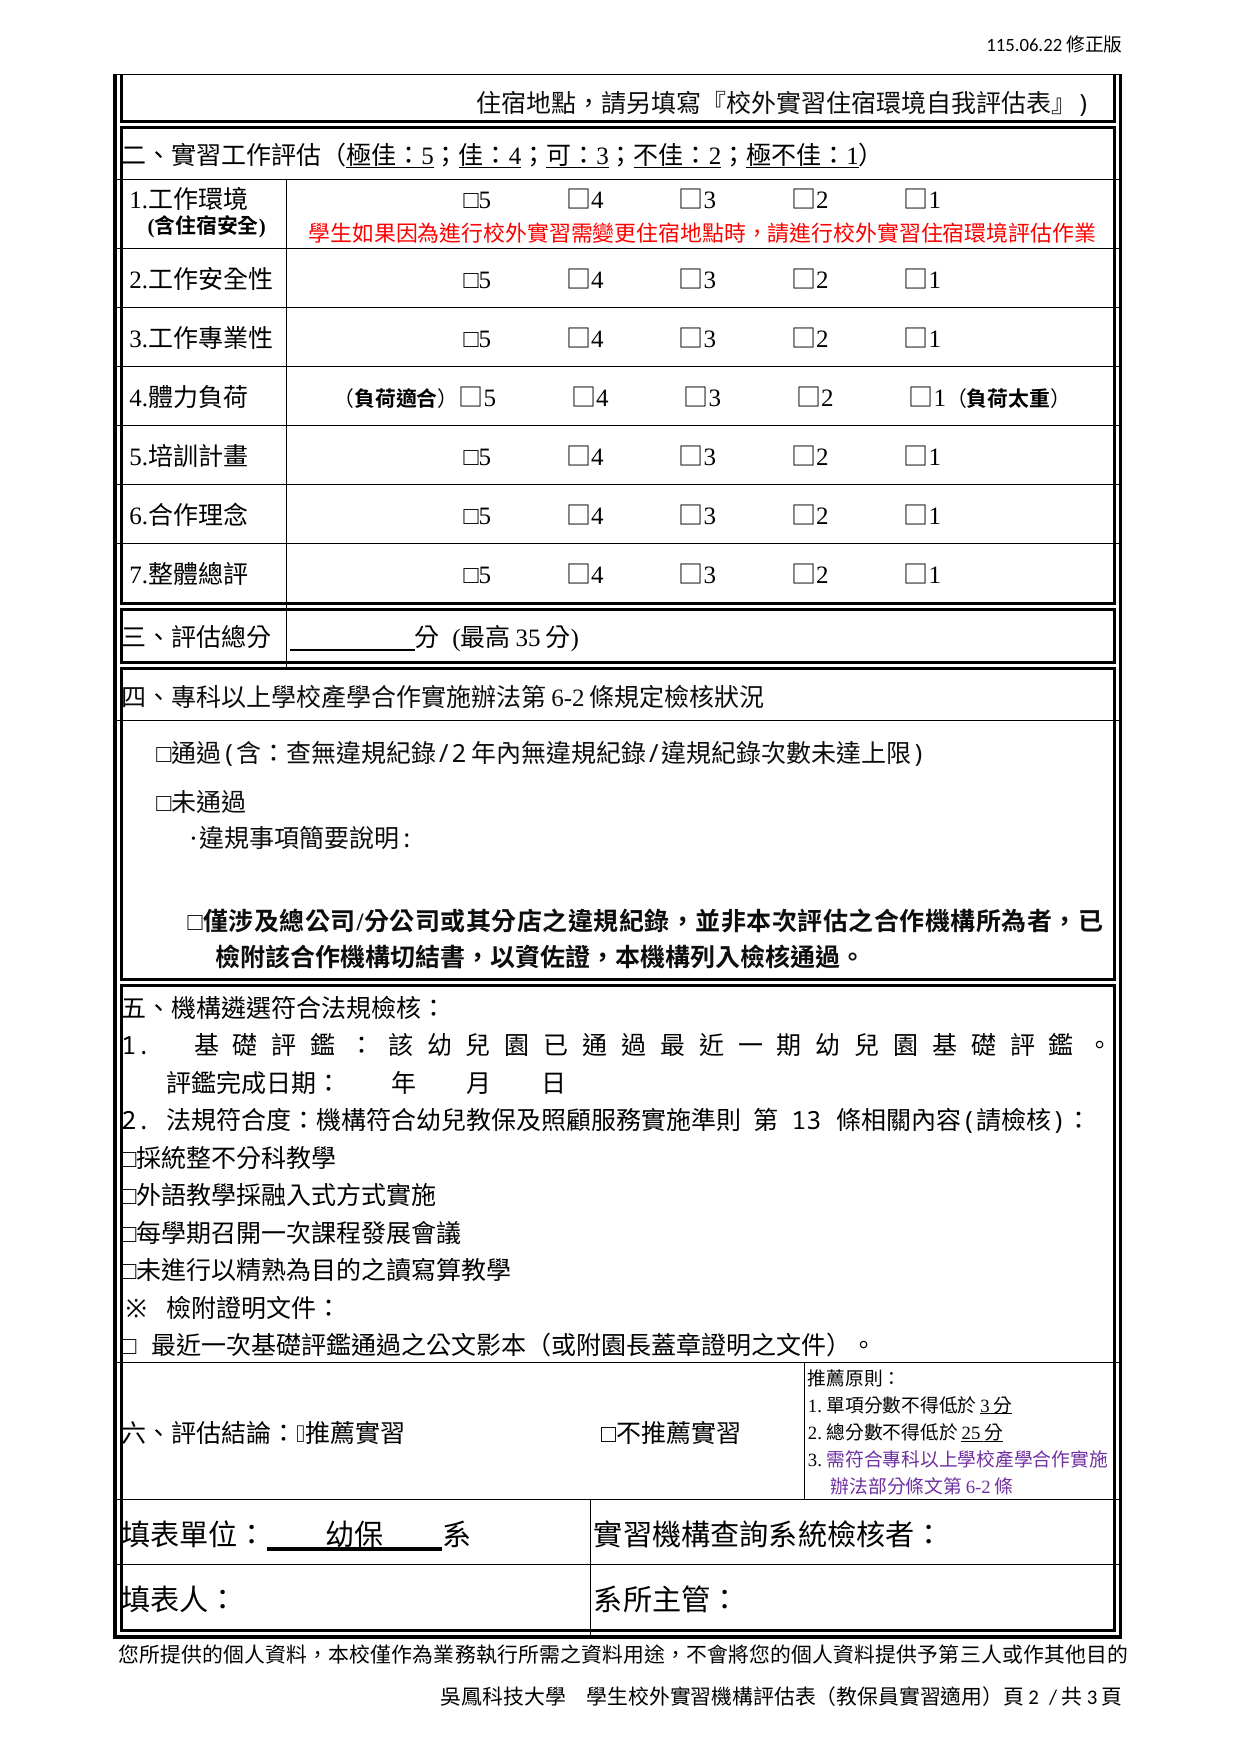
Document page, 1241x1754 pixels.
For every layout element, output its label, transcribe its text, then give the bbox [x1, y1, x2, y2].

table_cell 推薦原則： 1. 單項分數不得低於3分 2. 總分數不得低於25分 3. 需符合專科以上學校產學合作實施辦法部分條文第6-2條 [805, 1363, 1113, 1499]
table_cell 3.工作專業性 [123, 308, 286, 366]
table_cell □5 □4 □3 □2 □1 [287, 485, 1113, 543]
table_cell 4.體力負荷 [123, 367, 286, 425]
table_cell □5 □4 □3 □2 □1 [287, 426, 1113, 484]
text 您所提供的個人資料，本校僅作為業務執行所需之資料用途，不會將您的個人資料提供予第三人或作其他目的 [118, 1638, 1129, 1669]
table_cell 2.工作安全性 [123, 249, 286, 307]
table_cell □5 □4 □3 □2 □1 [287, 544, 1113, 602]
table_cell 分 (最高35分) [287, 602, 1117, 661]
table_cell □5 □4 □3 □2 □1 學生如果因為進行校外實習需變更住宿地點時，請進行校外實習住宿環境評估作業 [287, 180, 1113, 247]
table_cell 五、機構遴選符合法規檢核： 1. 基礎評鑑：該幼兒園已通過最近一期幼兒園基礎評鑑。 評鑑完成日期： 年 月 日 2. 法規符合度：機構符合幼兒教保及照顧服務實施準則 第 13 條相關內容(請檢核)： □採統整不分科教學 □外語教學採融入式方式實施 □每學期召開一次課程發展會議 □未進行以精熟為目的之讀寫算教學 ※ 檢附證明文件： □ 最近一次基礎評鑑通過之公文影本（或附園長蓋章證明之文件）。 [118, 978, 1117, 1362]
table_cell 四、專科以上學校產學合作實施辦法第6-2條規定檢核狀況 [287, 661, 1117, 720]
table_cell 6.合作理念 [123, 485, 286, 543]
table_cell 二、實習工作評估（極佳：5；佳：4；可：3；不佳：2；極不佳：1） [118, 120, 1117, 178]
table_cell 六、評估結論：推薦實習 □不推薦實習 [123, 1363, 804, 1499]
table_cell 系所主管： [591, 1565, 1113, 1629]
table_cell 三、評估總分 [118, 602, 286, 661]
table_cell 實習機構查詢系統檢核者： [591, 1500, 1113, 1564]
table_cell （負荷適合）□5 □4 □3 □2 □1（負荷太重） [287, 367, 1113, 425]
table_cell 是否因為實習變更住宿地點 □ 是(請另填校外實習住宿環境自我評估表) 否 部份學生可能是(部分學生如因至本機構實習需變更住宿地點，請另填寫『校外實習住宿環境自我評估表』) [123, 75, 1113, 119]
table_cell 四、專科以上學校產學合作實施辦法第6-2條規定檢核狀況 [123, 670, 1113, 720]
table_cell 1.工作環境 (含住宿安全) [123, 180, 286, 247]
table_cell 填表單位： 幼保 系 [123, 1500, 590, 1564]
table_cell 7.整體總評 [123, 544, 286, 602]
table_cell □通過(含：查無違規紀錄/2年內無違規紀錄/違規紀錄次數未達上限) □未通過 違規事項簡要說明: □僅涉及總公司/分公司或其分店之違規紀錄，並非本次評估之合作機構所為者，已檢附該合作機構切結書，以資佐證，本機構列入檢核通過。 [123, 721, 1113, 978]
table_cell 填表人： [123, 1565, 590, 1629]
table_cell 四、專科以上學校產學合作實施辦法第6-2條規定檢核狀況 [118, 661, 286, 720]
table_cell □5 □4 □3 □2 □1 [287, 249, 1113, 307]
table_cell □5 □4 □3 □2 □1 [287, 308, 1113, 366]
table_cell 5.培訓計畫 [123, 426, 286, 484]
